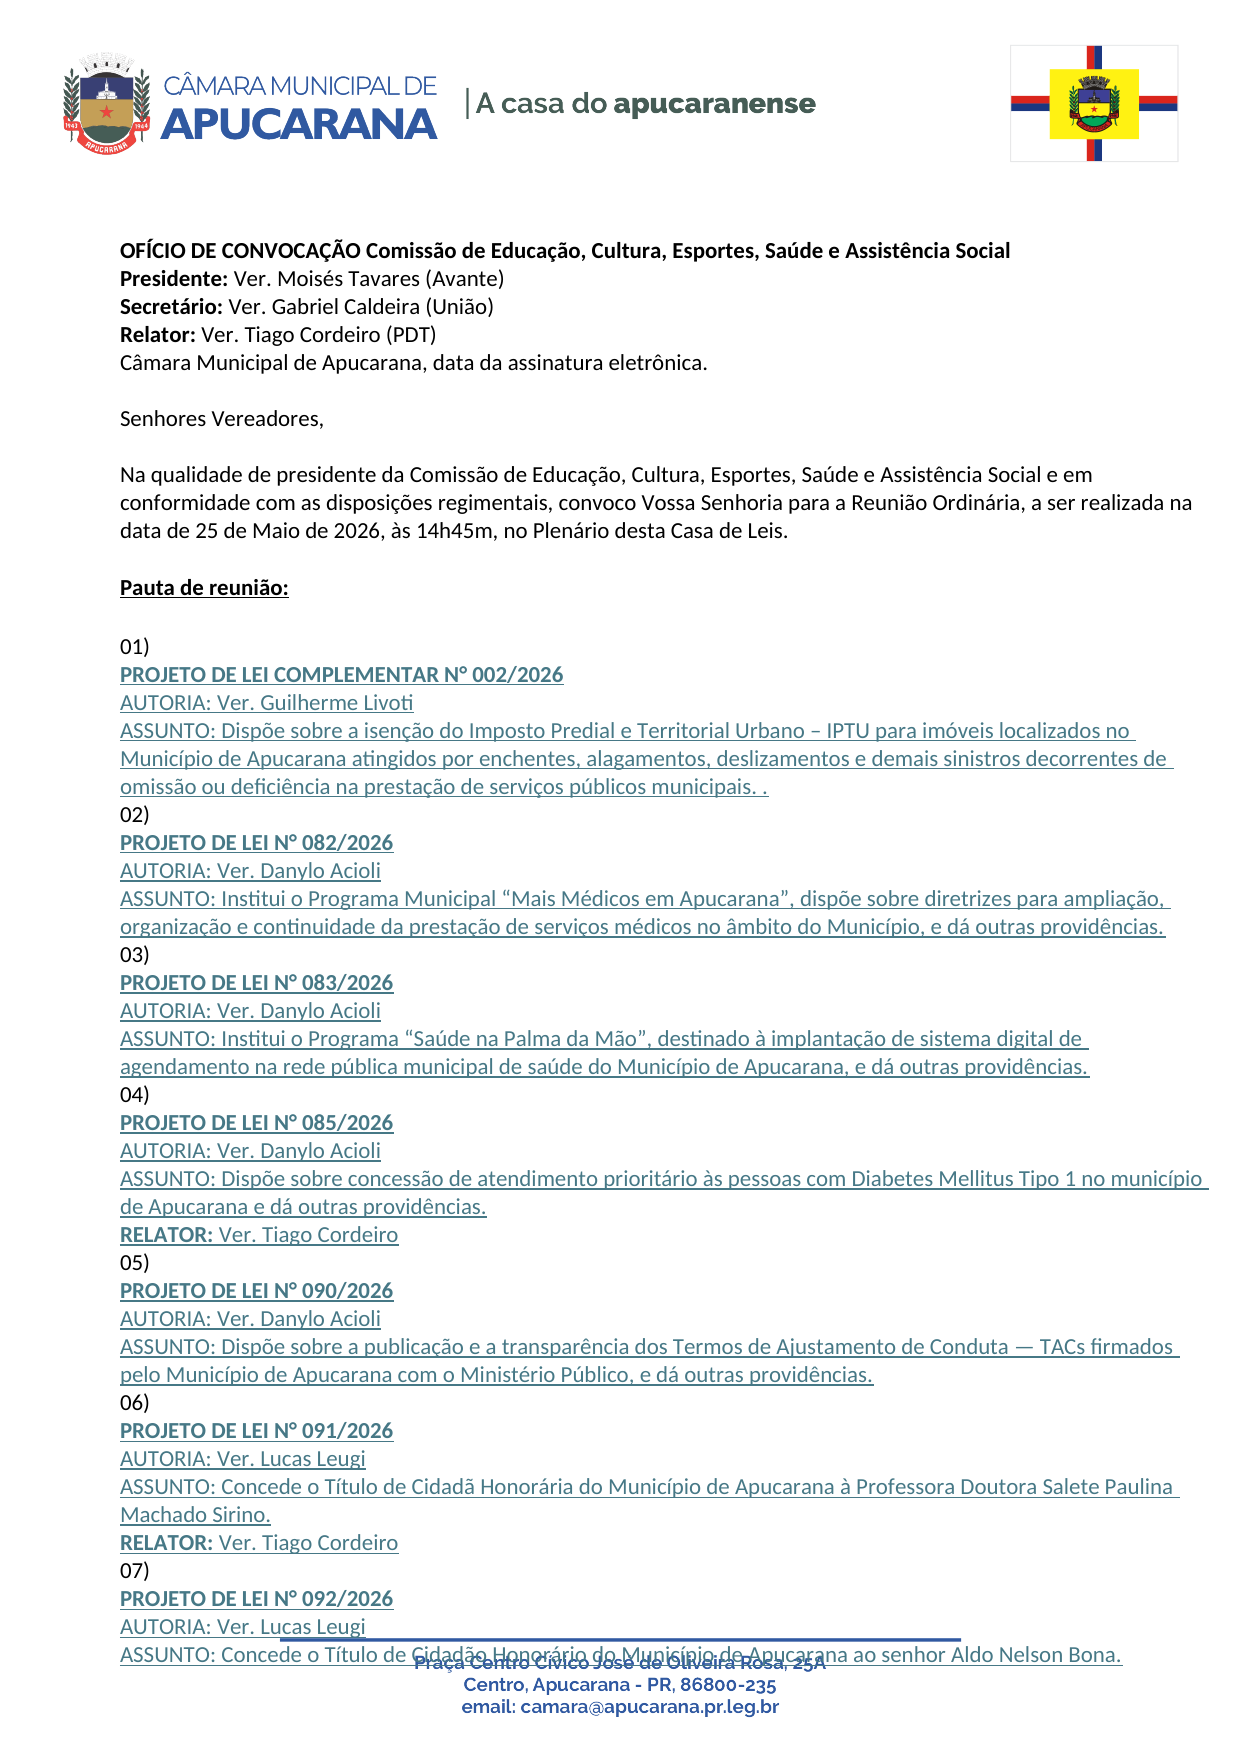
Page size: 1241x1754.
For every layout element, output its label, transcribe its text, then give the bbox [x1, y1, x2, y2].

table_header OFÍCIO DE CONVOCAÇÃO Comissão de Educação, Cultura, Esportes, Saúde e Assistência Social Presidente: Ver. Moisés Tavares (Avante) Secretário: Ver. Gabriel Caldeira (União) Relator: Ver. Tiago Cordeiro (PDT) Câmara Municipal de Apucarana, data da assinatura eletrônica. Senhores Vereadores, Na qualidade de presidente da Comissão de Educação, Cultura, Esportes, Saúde e Assistência Social e em conformidade com as disposições regimentais, convoco Vossa Senhoria para a Reunião Ordinária, a ser realizada na data de 25 de Maio de 2026, às 14h45m, no Plenário desta Casa de Leis. Pauta de reunião: [118, 235, 1212, 630]
table_cell 01) PROJETO DE LEI COMPLEMENTAR N° 002/2026 AUTORIA: Ver. Guilherme Livoti ASSUNTO: Dispõe sobre a isenção do Imposto Predial e Territorial Urbano – IPTU para imóveis localizados no Município de Apucarana atingidos por enchentes, alagamentos, deslizamentos e demais sinistros decorrentes de omissão ou deficiência na prestação de serviços públicos municipais. . 02) PROJETO DE LEI N° 082/2026 AUTORIA: Ver. Danylo Acioli ASSUNTO: Institui o Programa Municipal “Mais Médicos em Apucarana”, dispõe sobre diretrizes para ampliação, organização e continuidade da prestação de serviços médicos no âmbito do Município, e dá outras providências. 03) PROJETO DE LEI N° 083/2026 AUTORIA: Ver. Danylo Acioli ASSUNTO: Institui o Programa “Saúde na Palma da Mão”, destinado à implantação de sistema digital de agendamento na rede pública municipal de saúde do Município de Apucarana, e dá outras providências. 04) PROJETO DE LEI N° 085/2026 AUTORIA: Ver. Danylo Acioli ASSUNTO: Dispõe sobre concessão de atendimento prioritário às pessoas com Diabetes Mellitus Tipo 1 no município de Apucarana e dá outras providências. RELATOR: Ver. Tiago Cordeiro 05) PROJETO DE LEI N° 090/2026 AUTORIA: Ver. Danylo Acioli ASSUNTO: Dispõe sobre a publicação e a transparência dos Termos de Ajustamento de Conduta — TACs firmados pelo Município de Apucarana com o Ministério Público, e dá outras providências. 06) PROJETO DE LEI N° 091/2026 AUTORIA: Ver. Lucas Leugi ASSUNTO: Concede o Título de Cidadã Honorária do Município de Apucarana à Professora Doutora Salete Paulina Machado Sirino. RELATOR: Ver. Tiago Cordeiro 07) PROJETO DE LEI N° 092/2026 AUTORIA: Ver. Lucas Leugi ASSUNTO: Concede o Título de Cidadão Honorário do Município de Apucarana ao senhor Aldo Nelson Bona. [118, 630, 1212, 1670]
